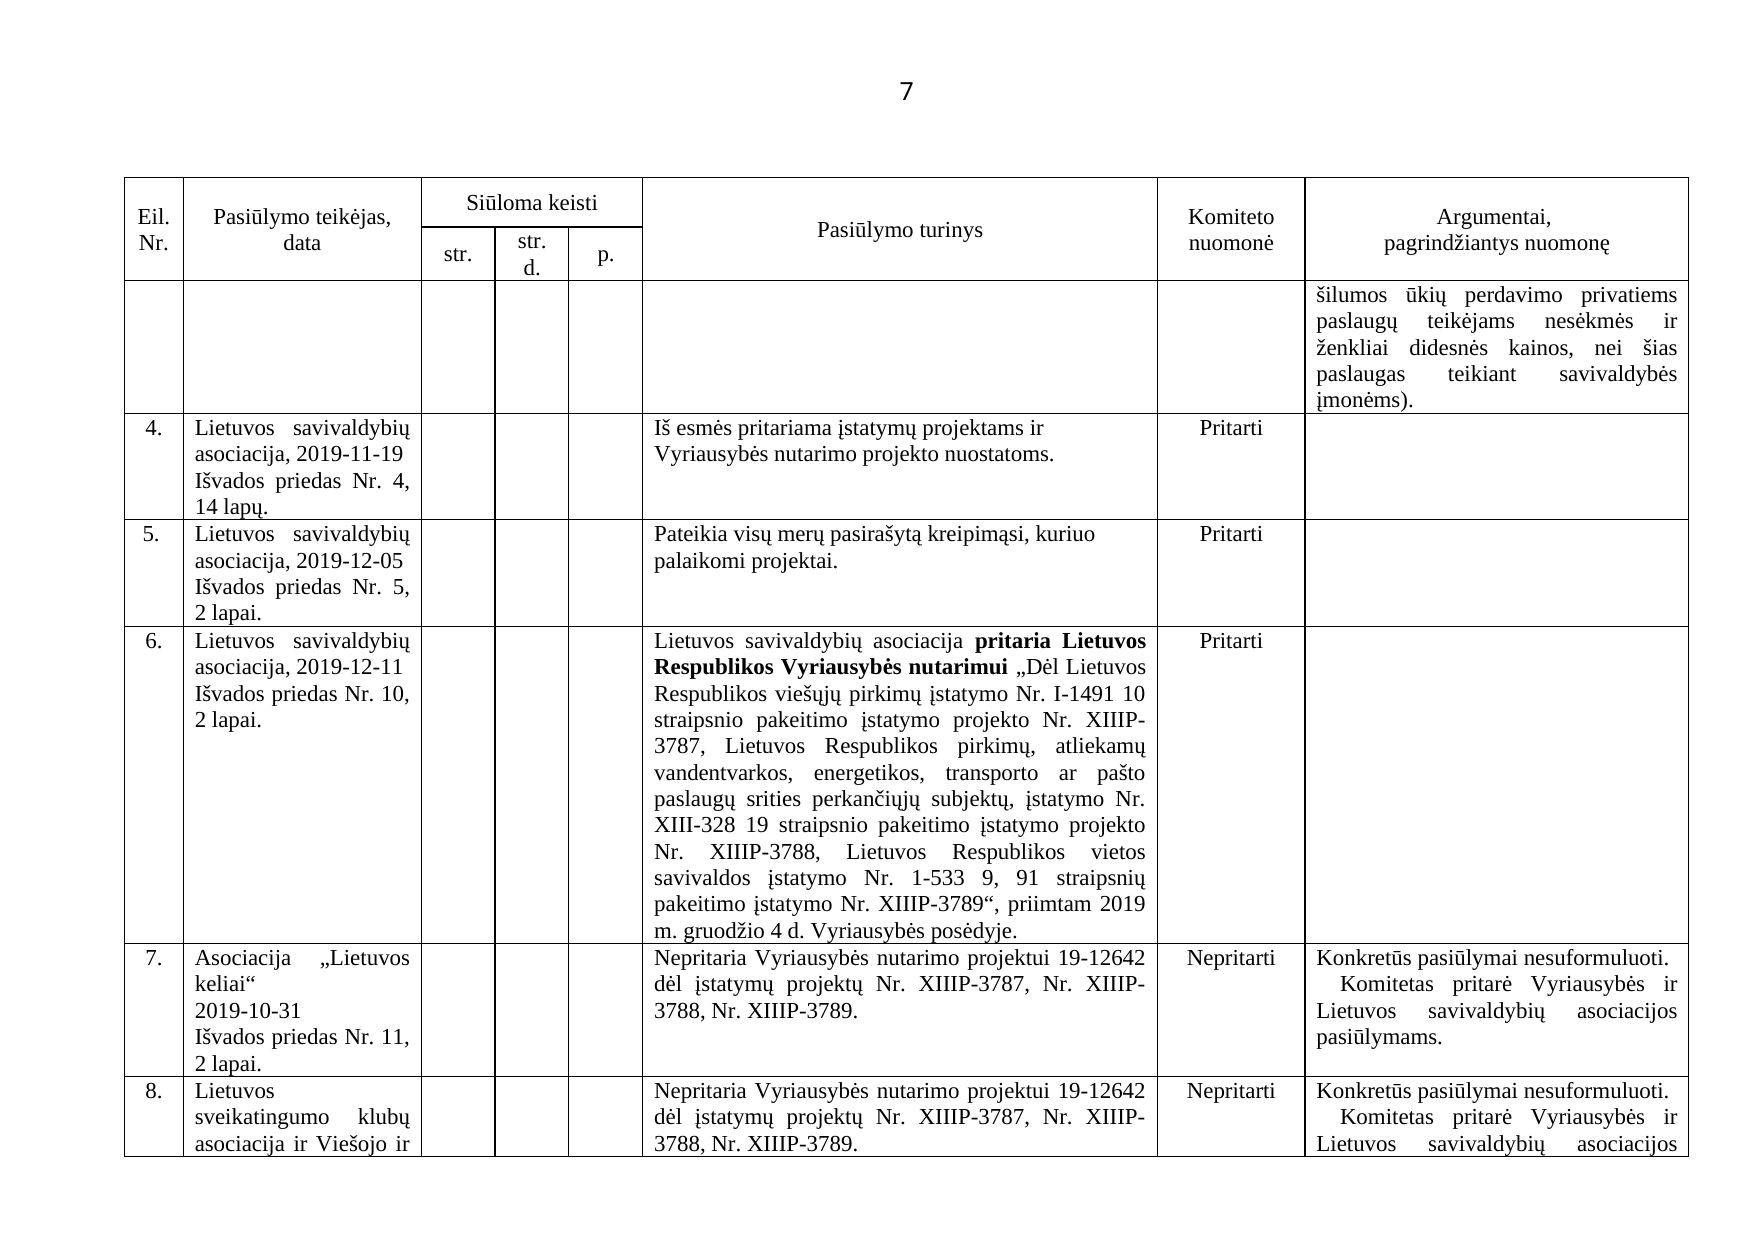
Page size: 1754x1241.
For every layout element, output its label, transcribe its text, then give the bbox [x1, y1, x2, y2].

table_cell [496, 1077, 568, 1156]
table_cell [184, 281, 421, 413]
table_cell [569, 627, 642, 943]
table_cell Nepritarti [1158, 1077, 1304, 1156]
table_cell Pritarti [1158, 414, 1304, 519]
table_cell 6. [125, 627, 183, 943]
table_cell [569, 281, 642, 413]
table_cell [422, 944, 494, 1076]
table_cell Lietuvos savivaldybių asociacija pritaria Lietuvos Respublikos Vyriausybės nutarimui „Dėl Lietuvos Respublikos viešųjų pirkimų įstatymo Nr. I-1491 10 straipsnio pakeitimo įstatymo projekto Nr. XIIIP-3787, Lietuvos Respublikos pirkimų, atliekamų vandentvarkos, energetikos, transporto ar pašto paslaugų srities perkančiųjų subjektų, įstatymo Nr. XIII-328 19 straipsnio pakeitimo įstatymo projekto Nr. XIIIP-3788, Lietuvos Respublikos vietos savivaldos įstatymo Nr. 1-533 9, 91 straipsnių pakeitimo įstatymo Nr. XIIIP-3789“, priimtam 2019 m. gruodžio 4 d. Vyriausybės posėdyje. [643, 627, 1157, 943]
table_cell [1306, 627, 1688, 943]
table_cell Nepritarti [1158, 944, 1304, 1076]
table_cell [569, 414, 642, 519]
table_cell str. [422, 228, 494, 280]
table_cell Konkretūs pasiūlymai nesuformuluoti. Komitetas pritarė Vyriausybės ir Lietuvos savivaldybių asociacijos [1306, 1077, 1688, 1156]
table_cell [496, 520, 568, 626]
table_cell Lietuvos savivaldybių asociacija, 2019-11-19 Išvados priedas Nr. 4, 14 lapų. [184, 414, 421, 519]
table_cell 7. [125, 944, 183, 1076]
table_cell [1158, 281, 1304, 413]
table_cell Pritarti [1158, 627, 1304, 943]
table_cell p. [569, 228, 642, 280]
table_cell Nepritaria Vyriausybės nutarimo projektui 19-12642 dėl įstatymų projektų Nr. XIIIP-3787, Nr. XIIIP-3788, Nr. XIIIP-3789. [643, 1077, 1157, 1156]
table_cell [422, 520, 494, 626]
table_cell Lietuvos savivaldybių asociacija, 2019-12-11 Išvados priedas Nr. 10, 2 lapai. [184, 627, 421, 943]
table_cell Asociacija „Lietuvos keliai“ 2019-10-31 Išvados priedas Nr. 11, 2 lapai. [184, 944, 421, 1076]
table_cell [422, 627, 494, 943]
table_cell 5. [125, 520, 183, 626]
table_cell [1306, 520, 1688, 626]
table_header Eil. Nr. [125, 178, 183, 280]
table_cell 8. [125, 1077, 183, 1156]
table_cell [569, 520, 642, 626]
table_cell Iš esmės pritariama įstatymų projektams ir Vyriausybės nutarimo projekto nuostatoms. [643, 414, 1157, 519]
table_cell [496, 627, 568, 943]
table_cell Pritarti [1158, 520, 1304, 626]
table_cell Nepritaria Vyriausybės nutarimo projektui 19-12642 dėl įstatymų projektų Nr. XIIIP-3787, Nr. XIIIP-3788, Nr. XIIIP-3789. [643, 944, 1157, 1076]
table_header Pasiūlymo turinys [643, 178, 1157, 280]
table_cell Konkretūs pasiūlymai nesuformuluoti. Komitetas pritarė Vyriausybės ir Lietuvos savivaldybių asociacijos pasiūlymams. [1306, 944, 1688, 1076]
table_header Argumentai, pagrindžiantys nuomonę [1306, 178, 1688, 280]
table_cell [125, 281, 183, 413]
table_cell [422, 281, 494, 413]
table_cell Pateikia visų merų pasirašytą kreipimąsi, kuriuo palaikomi projektai. [643, 520, 1157, 626]
table_cell [422, 1077, 494, 1156]
table_cell 4. [125, 414, 183, 519]
table_cell [569, 1077, 642, 1156]
table_header Pasiūlymo teikėjas, data [184, 178, 421, 280]
table_cell [569, 944, 642, 1076]
table_cell [643, 281, 1157, 413]
table_cell Lietuvos savivaldybių asociacija, 2019-12-05 Išvados priedas Nr. 5, 2 lapai. [184, 520, 421, 626]
table_cell [422, 414, 494, 519]
table_cell [1306, 414, 1688, 519]
table_cell Lietuvos sveikatingumo klubų asociacija ir Viešojo ir [184, 1077, 421, 1156]
table_cell [496, 414, 568, 519]
table_cell [496, 281, 568, 413]
table_cell šilumos ūkių perdavimo privatiems paslaugų teikėjams nesėkmės ir ženkliai didesnės kainos, nei šias paslaugas teikiant savivaldybės įmonėms). [1306, 281, 1688, 413]
table_header Siūloma keisti [422, 178, 642, 226]
table_cell str. d. [496, 228, 568, 280]
table_cell [496, 944, 568, 1076]
table_header Komiteto nuomonė [1158, 178, 1304, 280]
